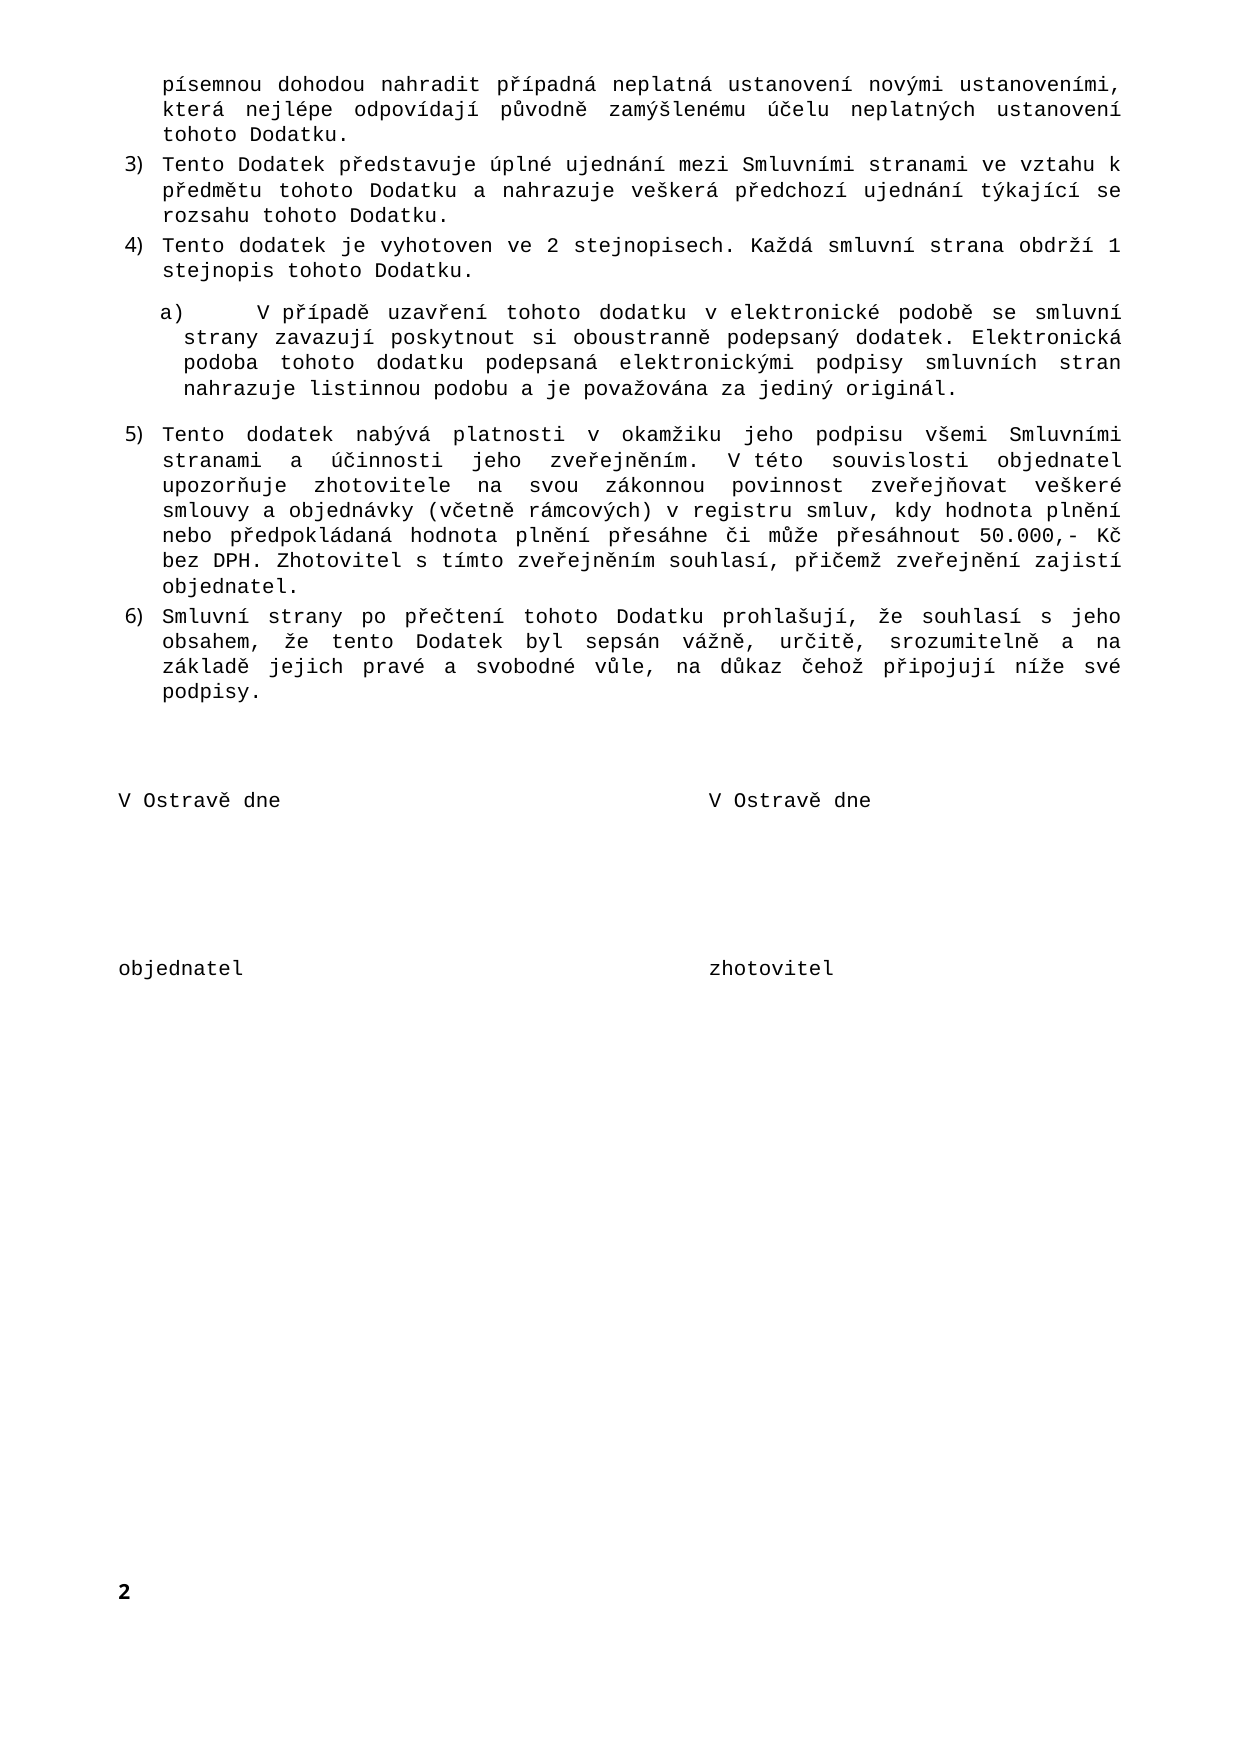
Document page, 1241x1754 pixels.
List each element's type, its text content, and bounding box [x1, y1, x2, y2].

list Tento dodatek nabývá platnosti v okamžiku jeho podpisu všemi Smluvními stranami a účinnosti jeho zveřejněním. V této souvislosti objednatel upozorňuje zhotovitele na svou zákonnou povinnost zveřejňovat veškeré smlouvy a objednávky (včetně rámcových) v registru smluv, kdy hodnota plnění nebo předpokládaná hodnota plnění přesáhne či může přesáhnout 50.000,- Kč bez DPH. Zhotovitel s tímto zveřejněním souhlasí, přičemž zveřejnění zajistí objednatel. [124, 419, 1122, 599]
list písemnou dohodou nahradit případná neplatná ustanovení novými ustanoveními, která nejlépe odpovídají původně zamýšlenému účelu neplatných ustanovení tohoto Dodatku. [124, 74, 1122, 148]
list Tento dodatek je vyhotoven ve 2 stejnopisech. Každá smluvní strana obdrží 1 stejnopis tohoto Dodatku. [124, 230, 1122, 284]
list Smluvní strany po přečtení tohoto Dodatku prohlašují, že souhlasí s jeho obsahem, že tento Dodatek byl sepsán vážně, určitě, srozumitelně a na základě jejich pravé a svobodné vůle, na důkaz čehož připojují níže své podpisy. [124, 601, 1122, 705]
text V Ostravě dne V Ostravě dne [118, 790, 1122, 814]
list V případě uzavření tohoto dodatku v elektronické podobě se smluvní strany zavazují poskytnout si oboustranně podepsaný dodatek. Elektronická podoba tohoto dodatku podepsaná elektronickými podpisy smluvních stran nahrazuje listinnou podobu a je považována za jediný originál. [159, 302, 1122, 401]
list Tento Dodatek představuje úplné ujednání mezi Smluvními stranami ve vztahu k předmětu tohoto Dodatku a nahrazuje veškerá předchozí ujednání týkající se rozsahu tohoto Dodatku. [124, 149, 1122, 228]
text objednatel zhotovitel [118, 958, 1122, 982]
